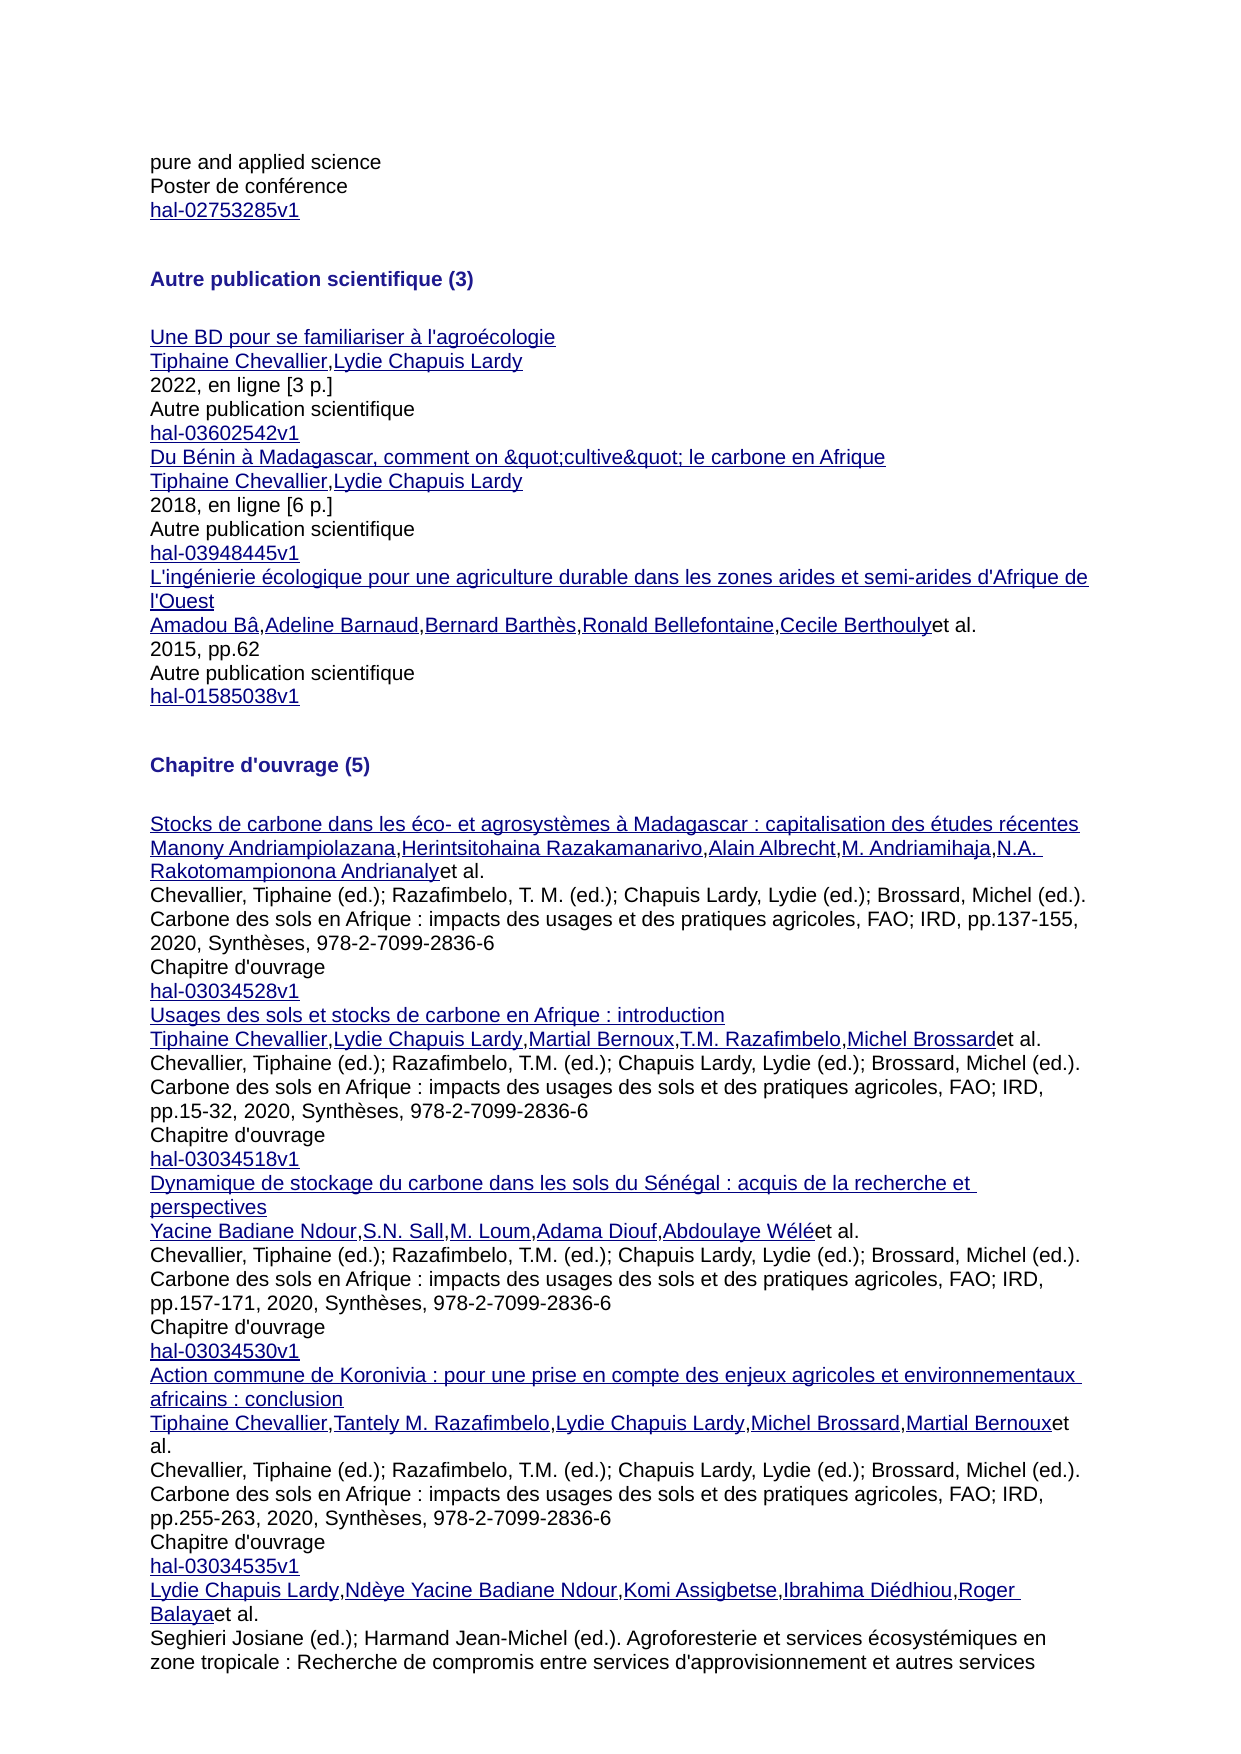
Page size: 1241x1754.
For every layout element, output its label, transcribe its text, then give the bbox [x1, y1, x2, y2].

table_cell Du Bénin à Madagascar, comment on &quot;cultive&quot; le carbone en Afrique Tiphaine Chevallier,Lydie Chapuis Lardy 2018, en ligne [6 p.] Autre publication scientifique hal-03948445v1 [150, 445, 1090, 564]
table_header Stocks de carbone dans les éco- et agrosystèmes à Madagascar : capitalisation des études récentes Manony Andriampiolazana,Herintsitohaina Razakamanarivo,Alain Albrecht,M. Andriamihaja,N.A. Rakotomampionona Andrianalyet al. Chevallier, Tiphaine (ed.); Razafimbelo, T. M. (ed.); Chapuis Lardy, Lydie (ed.); Brossard, Michel (ed.). Carbone des sols en Afrique : impacts des usages et des pratiques agricoles, FAO; IRD, pp.137-155, 2020, Synthèses, 978-2-7099-2836-6 Chapitre d'ouvrage hal-03034528v1 [150, 811, 1090, 1003]
subtitle Autre publication scientifique (3) [150, 267, 1090, 291]
table_header Une BD pour se familiariser à l'agroécologie Tiphaine Chevallier,Lydie Chapuis Lardy 2022, en ligne [3 p.] Autre publication scientifique hal-03602542v1 [150, 325, 1090, 445]
table_cell Is soil fauna an important driver of the structure and activities of denitrifier communities in tropical soils? Alain Brauman,Ezekiel Baudoin,Djibril Djigal,Eric Blanchard,Pacome Pikaet al. 11. COST 856 meeting, Mar 2007, Aberdeen, United Kingdom. 2007, Denitrification: a challenge for pure and applied science Poster de conférence hal-02753285v1 [150, 150, 1090, 222]
table_cell Dynamique de stockage du carbone dans les sols du Sénégal : acquis de la recherche et perspectives Yacine Badiane Ndour,S.N. Sall,M. Loum,Adama Diouf,Abdoulaye Wéléet al. Chevallier, Tiphaine (ed.); Razafimbelo, T.M. (ed.); Chapuis Lardy, Lydie (ed.); Brossard, Michel (ed.). Carbone des sols en Afrique : impacts des usages des sols et des pratiques agricoles, FAO; IRD, pp.157-171, 2020, Synthèses, 978-2-7099-2836-6 Chapitre d'ouvrage hal-03034530v1 [150, 1171, 1090, 1362]
subtitle Chapitre d'ouvrage (5) [150, 753, 1090, 777]
table_cell Usages des sols et stocks de carbone en Afrique : introduction Tiphaine Chevallier,Lydie Chapuis Lardy,Martial Bernoux,T.M. Razafimbelo,Michel Brossardet al. Chevallier, Tiphaine (ed.); Razafimbelo, T.M. (ed.); Chapuis Lardy, Lydie (ed.); Brossard, Michel (ed.). Carbone des sols en Afrique : impacts des usages des sols et des pratiques agricoles, FAO; IRD, pp.15-32, 2020, Synthèses, 978-2-7099-2836-6 Chapitre d'ouvrage hal-03034518v1 [150, 1003, 1090, 1171]
table_cell L'ingénierie écologique pour une agriculture durable dans les zones arides et semi-arides d'Afrique de l'Ouest Amadou Bâ,Adeline Barnaud,Bernard Barthès,Ronald Bellefontaine,Cecile Berthoulyet al. 2015, pp.62 Autre publication scientifique hal-01585038v1 [150, 565, 1090, 708]
table_cell Action commune de Koronivia : pour une prise en compte des enjeux agricoles et environnementaux africains : conclusion Tiphaine Chevallier,Tantely M. Razafimbelo,Lydie Chapuis Lardy,Michel Brossard,Martial Bernouxet al. Chevallier, Tiphaine (ed.); Razafimbelo, T.M. (ed.); Chapuis Lardy, Lydie (ed.); Brossard, Michel (ed.). Carbone des sols en Afrique : impacts des usages des sols et des pratiques agricoles, FAO; IRD, pp.255-263, 2020, Synthèses, 978-2-7099-2836-6 Chapitre d'ouvrage hal-03034535v1 [150, 1363, 1090, 1578]
table_cell Les cultures vivrières associées aux arbustes natifs : un modèle adapté au climat sahélien Lydie Chapuis Lardy,Ndèye Yacine Badiane Ndour,Komi Assigbetse,Ibrahima Diédhiou,Roger Balayaet al. Seghieri Josiane (ed.); Harmand Jean-Michel (ed.). Agroforesterie et services écosystémiques en zone tropicale : Recherche de compromis entre services d'approvisionnement et autres services écosystémiques, Ed. Quae, pp.187-198, 2019, Update sciences et technologies, 978-2-7592-3059-4 Chapitre d'ouvrage hal-05173949v1 [150, 1578, 1090, 1674]
